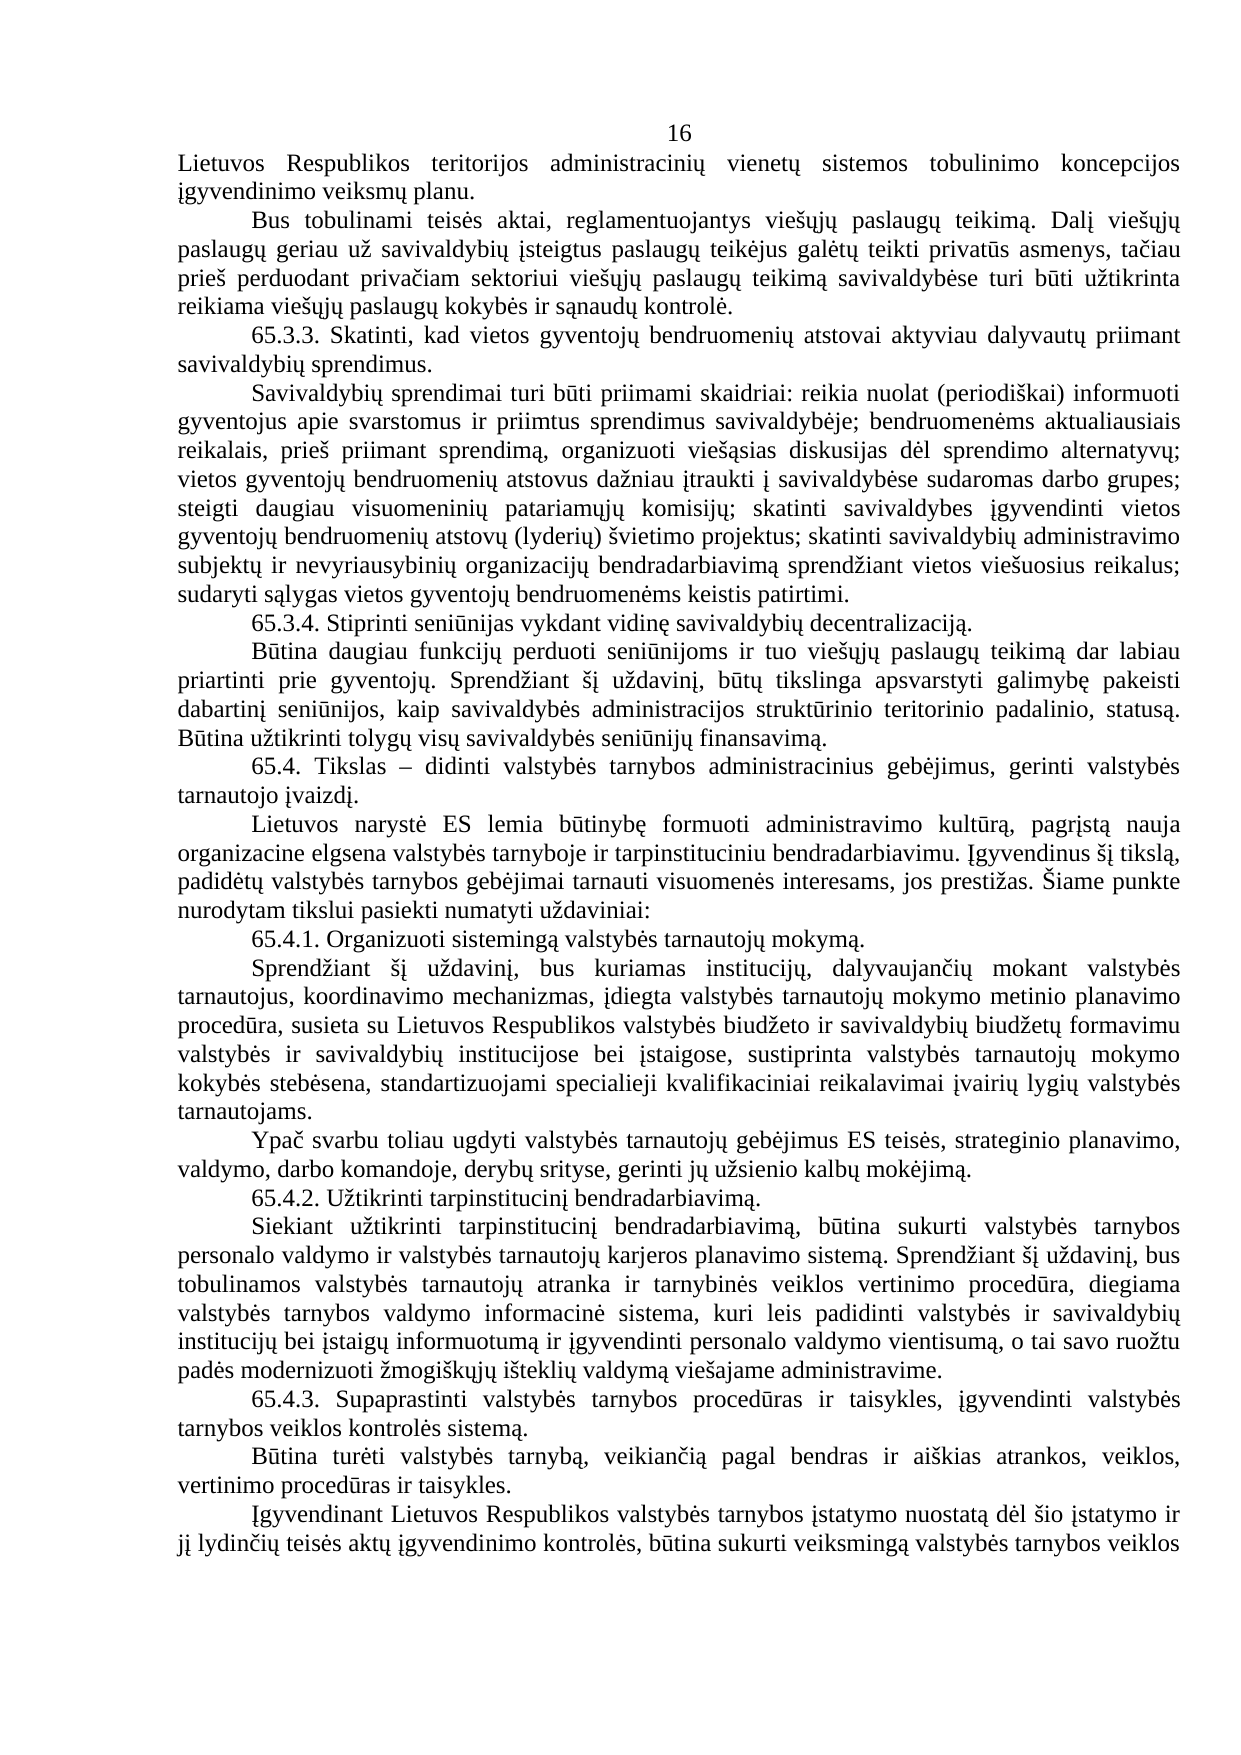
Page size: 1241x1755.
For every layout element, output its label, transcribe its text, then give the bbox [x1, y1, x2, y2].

text Lietuvos Respublikos teritorijos administracinių vienetų sistemos tobulinimo koncepcijos įgyvendinimo veiksmų planu. [177, 148, 1181, 205]
text Savivaldybių sprendimai turi būti priimami skaidriai: reikia nuolat (periodiškai) informuoti gyventojus apie svarstomus ir priimtus sprendimus savivaldybėje; bendruomenėms aktualiausiais reikalais, prieš priimant sprendimą, organizuoti viešąsias diskusijas dėl sprendimo alternatyvų; vietos gyventojų bendruomenių atstovus dažniau įtraukti į savivaldybėse sudaromas darbo grupes; steigti daugiau visuomeninių patariamųjų komisijų; skatinti savivaldybes įgyvendinti vietos gyventojų bendruomenių atstovų (lyderių) švietimo projektus; skatinti savivaldybių administravimo subjektų ir nevyriausybinių organizacijų bendradarbiavimą sprendžiant vietos viešuosius reikalus; sudaryti sąlygas vietos gyventojų bendruomenėms keistis patirtimi. [177, 378, 1181, 608]
text 65.3.4. Stiprinti seniūnijas vykdant vidinę savivaldybių decentralizaciją. [177, 608, 1181, 636]
text Ypač svarbu toliau ugdyti valstybės tarnautojų gebėjimus ES teisės, strateginio planavimo, valdymo, darbo komandoje, derybų srityse, gerinti jų užsienio kalbų mokėjimą. [177, 1125, 1181, 1183]
text Bus tobulinami teisės aktai, reglamentuojantys viešųjų paslaugų teikimą. Dalį viešųjų paslaugų geriau už savivaldybių įsteigtus paslaugų teikėjus galėtų teikti privatūs asmenys, tačiau prieš perduodant privačiam sektoriui viešųjų paslaugų teikimą savivaldybėse turi būti užtikrinta reikiama viešųjų paslaugų kokybės ir sąnaudų kontrolė. [177, 205, 1181, 320]
text Būtina daugiau funkcijų perduoti seniūnijoms ir tuo viešųjų paslaugų teikimą dar labiau priartinti prie gyventojų. Sprendžiant šį uždavinį, būtų tikslinga apsvarstyti galimybę pakeisti dabartinį seniūnijos, kaip savivaldybės administracijos struktūrinio teritorinio padalinio, statusą. Būtina užtikrinti tolygų visų savivaldybės seniūnijų finansavimą. [177, 636, 1181, 751]
text 65.4.3. Supaprastinti valstybės tarnybos procedūras ir taisykles, įgyvendinti valstybės tarnybos veiklos kontrolės sistemą. [177, 1384, 1181, 1441]
text 65.4.2. Užtikrinti tarpinstitucinį bendradarbiavimą. [177, 1183, 1181, 1211]
text Siekiant užtikrinti tarpinstitucinį bendradarbiavimą, būtina sukurti valstybės tarnybos personalo valdymo ir valstybės tarnautojų karjeros planavimo sistemą. Sprendžiant šį uždavinį, bus tobulinamos valstybės tarnautojų atranka ir tarnybinės veiklos vertinimo procedūra, diegiama valstybės tarnybos valdymo informacinė sistema, kuri leis padidinti valstybės ir savivaldybių institucijų bei įstaigų informuotumą ir įgyvendinti personalo valdymo vientisumą, o tai savo ruožtu padės modernizuoti žmogiškųjų išteklių valdymą viešajame administravime. [177, 1211, 1181, 1384]
text Lietuvos narystė ES lemia būtinybę formuoti administravimo kultūrą, pagrįstą nauja organizacine elgsena valstybės tarnyboje ir tarpinstituciniu bendradarbiavimu. Įgyvendinus šį tikslą, padidėtų valstybės tarnybos gebėjimai tarnauti visuomenės interesams, jos prestižas. Šiame punkte nurodytam tikslui pasiekti numatyti uždaviniai: [177, 809, 1181, 924]
text 65.4.1. Organizuoti sistemingą valstybės tarnautojų mokymą. [177, 924, 1181, 953]
text Įgyvendinant Lietuvos Respublikos valstybės tarnybos įstatymo nuostatą dėl šio įstatymo ir jį lydinčių teisės aktų įgyvendinimo kontrolės, būtina sukurti veiksmingą valstybės tarnybos veiklos [177, 1499, 1181, 1556]
text 65.4. Tikslas – didinti valstybės tarnybos administracinius gebėjimus, gerinti valstybės tarnautojo įvaizdį. [177, 751, 1181, 809]
text Sprendžiant šį uždavinį, bus kuriamas institucijų, dalyvaujančių mokant valstybės tarnautojus, koordinavimo mechanizmas, įdiegta valstybės tarnautojų mokymo metinio planavimo procedūra, susieta su Lietuvos Respublikos valstybės biudžeto ir savivaldybių biudžetų formavimu valstybės ir savivaldybių institucijose bei įstaigose, sustiprinta valstybės tarnautojų mokymo kokybės stebėsena, standartizuojami specialieji kvalifikaciniai reikalavimai įvairių lygių valstybės tarnautojams. [177, 953, 1181, 1125]
text 65.3.3. Skatinti, kad vietos gyventojų bendruomenių atstovai aktyviau dalyvautų priimant savivaldybių sprendimus. [177, 320, 1181, 378]
text Būtina turėti valstybės tarnybą, veikiančią pagal bendras ir aiškias atrankos, veiklos, vertinimo procedūras ir taisykles. [177, 1441, 1181, 1499]
